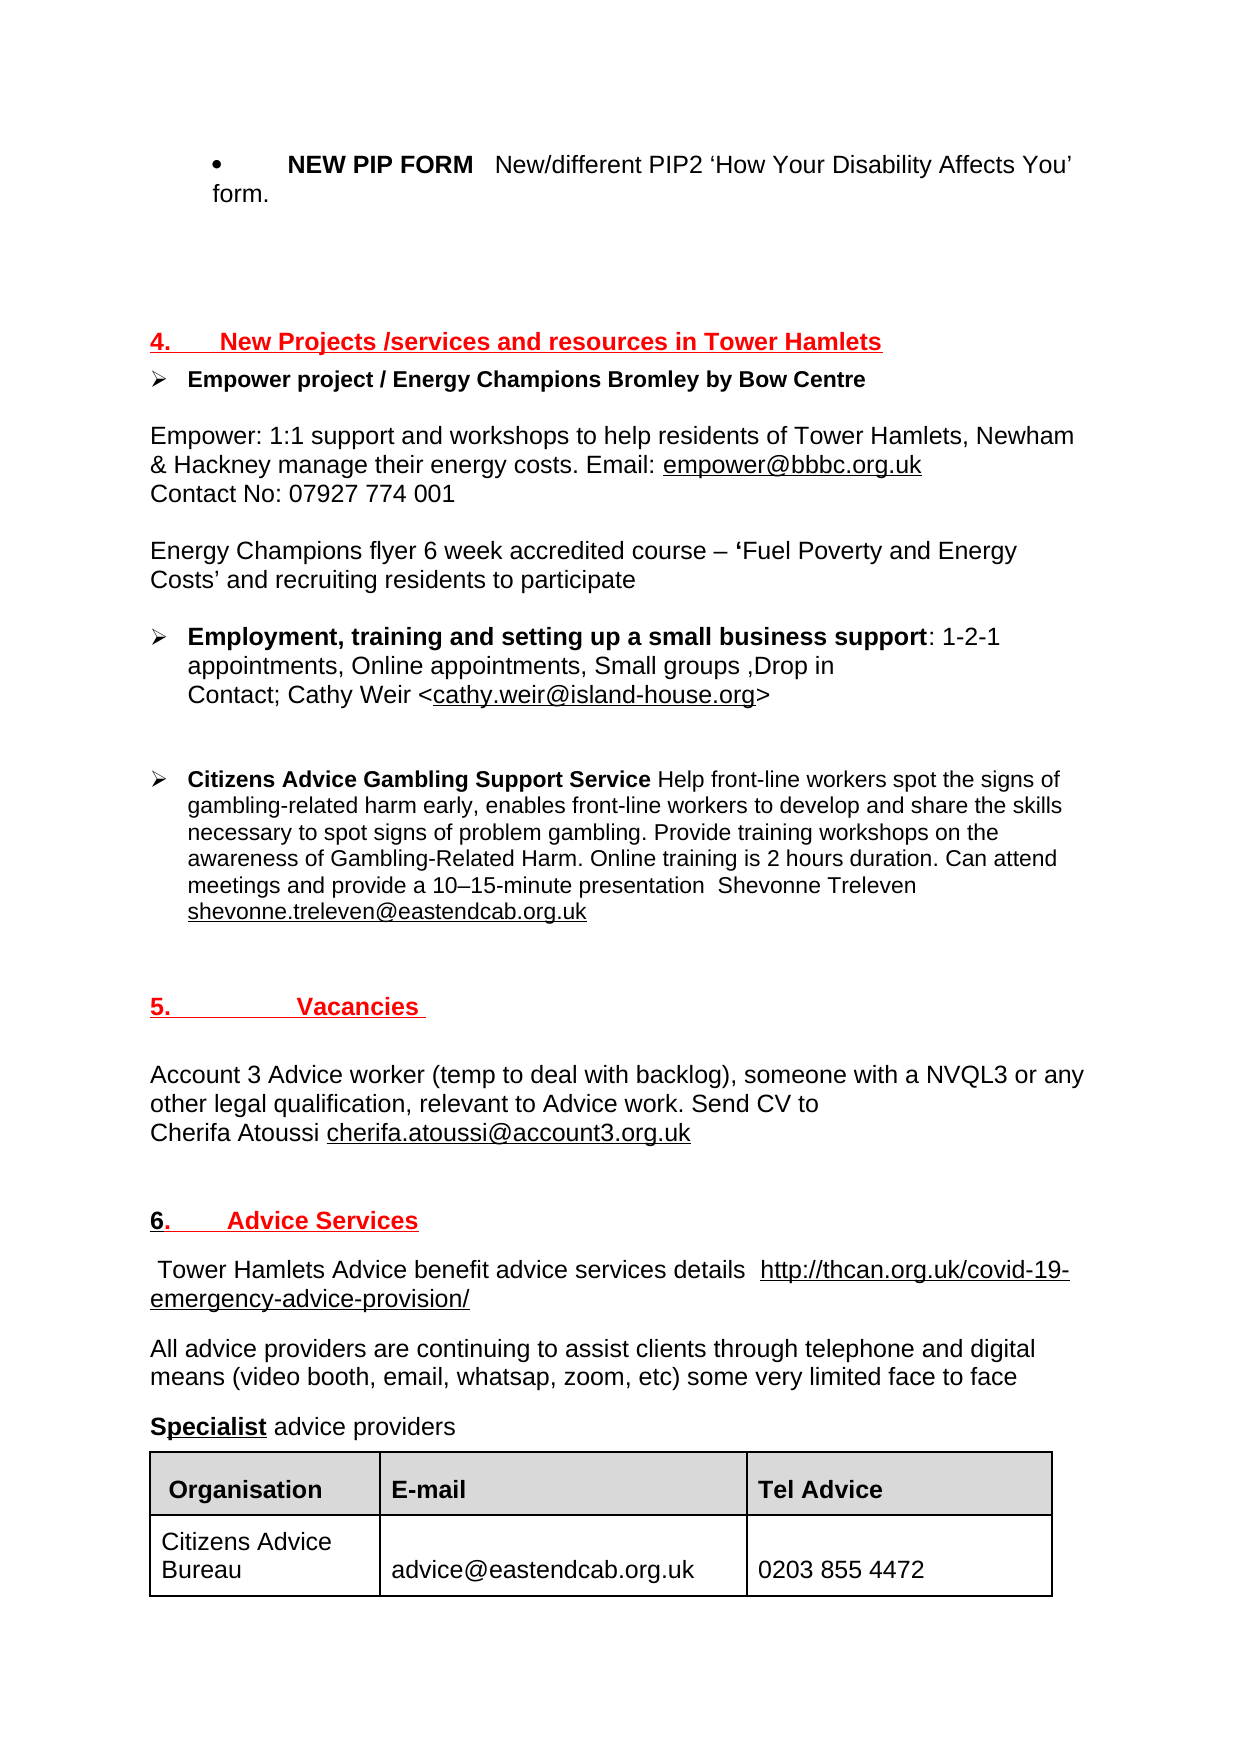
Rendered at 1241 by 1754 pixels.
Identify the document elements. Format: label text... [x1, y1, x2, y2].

text Tower Hamlets Advice benefit advice services details http://thcan.org.uk/covid-19-emergency-advice-provision/ [150, 1255, 1090, 1313]
list Employment, training and setting up a small business support: 1-2-1 appointments, Online appointments, Small groups ,Drop in [150, 622, 1090, 680]
text Specialist advice providers [150, 1412, 1090, 1441]
table_cell Citizens Advice Bureau [151, 1516, 379, 1595]
list NEW PIP FORM New/different PIP2 ‘How Your Disability Affects You’ form. [212, 150, 1090, 208]
list Empower project / Energy Champions Bromley by Bow Centre [150, 366, 1090, 392]
text Account 3 Advice worker (temp to deal with backlog), someone with a NVQL3 or any other legal qualification, relevant to Advice work. Send CV to [150, 1060, 1090, 1118]
table_header E-mail [381, 1453, 746, 1514]
table_header Organisation [151, 1453, 379, 1514]
list 5. Vacancies [150, 992, 1090, 1021]
list 4. New Projects /services and resources in Tower Hamlets [150, 327, 1090, 356]
text Cherifa Atoussi cherifa.atoussi@account3.org.uk [150, 1118, 1090, 1146]
text Contact; Cathy Weir <cathy.weir@island-house.org> [150, 680, 1090, 709]
table_cell 0203 855 4472 [748, 1516, 1051, 1595]
table_cell advice@eastendcab.org.uk [381, 1516, 746, 1595]
text Energy Champions flyer 6 week accredited course – ‘Fuel Poverty and Energy Costs’ and recruiting residents to participate [150, 536, 1090, 594]
text Contact No: 07927 774 001 [150, 479, 1090, 507]
text Empower: 1:1 support and workshops to help residents of Tower Hamlets, Newham & Hackney manage their energy costs. Email: empower@bbbc.org.uk [150, 421, 1090, 479]
table_header Tel Advice [748, 1453, 1051, 1514]
list Citizens Advice Gambling Support Service Help front-line workers spot the signs of gambling-related harm early, enables front-line workers to develop and share the skills necessary to spot signs of problem gambling. Provide training workshops on the awareness of Gambling-Related Harm. Online training is 2 hours duration. Can attend meetings and provide a 10–15-minute presentation Shevonne Treleven shevonne.treleven@eastendcab.org.uk [150, 766, 1090, 924]
text 6. Advice Services [150, 1206, 1090, 1234]
list All advice providers are continuing to assist clients through telephone and digital means (video booth, email, whatsap, zoom, etc) some very limited face to face [150, 1333, 1090, 1391]
